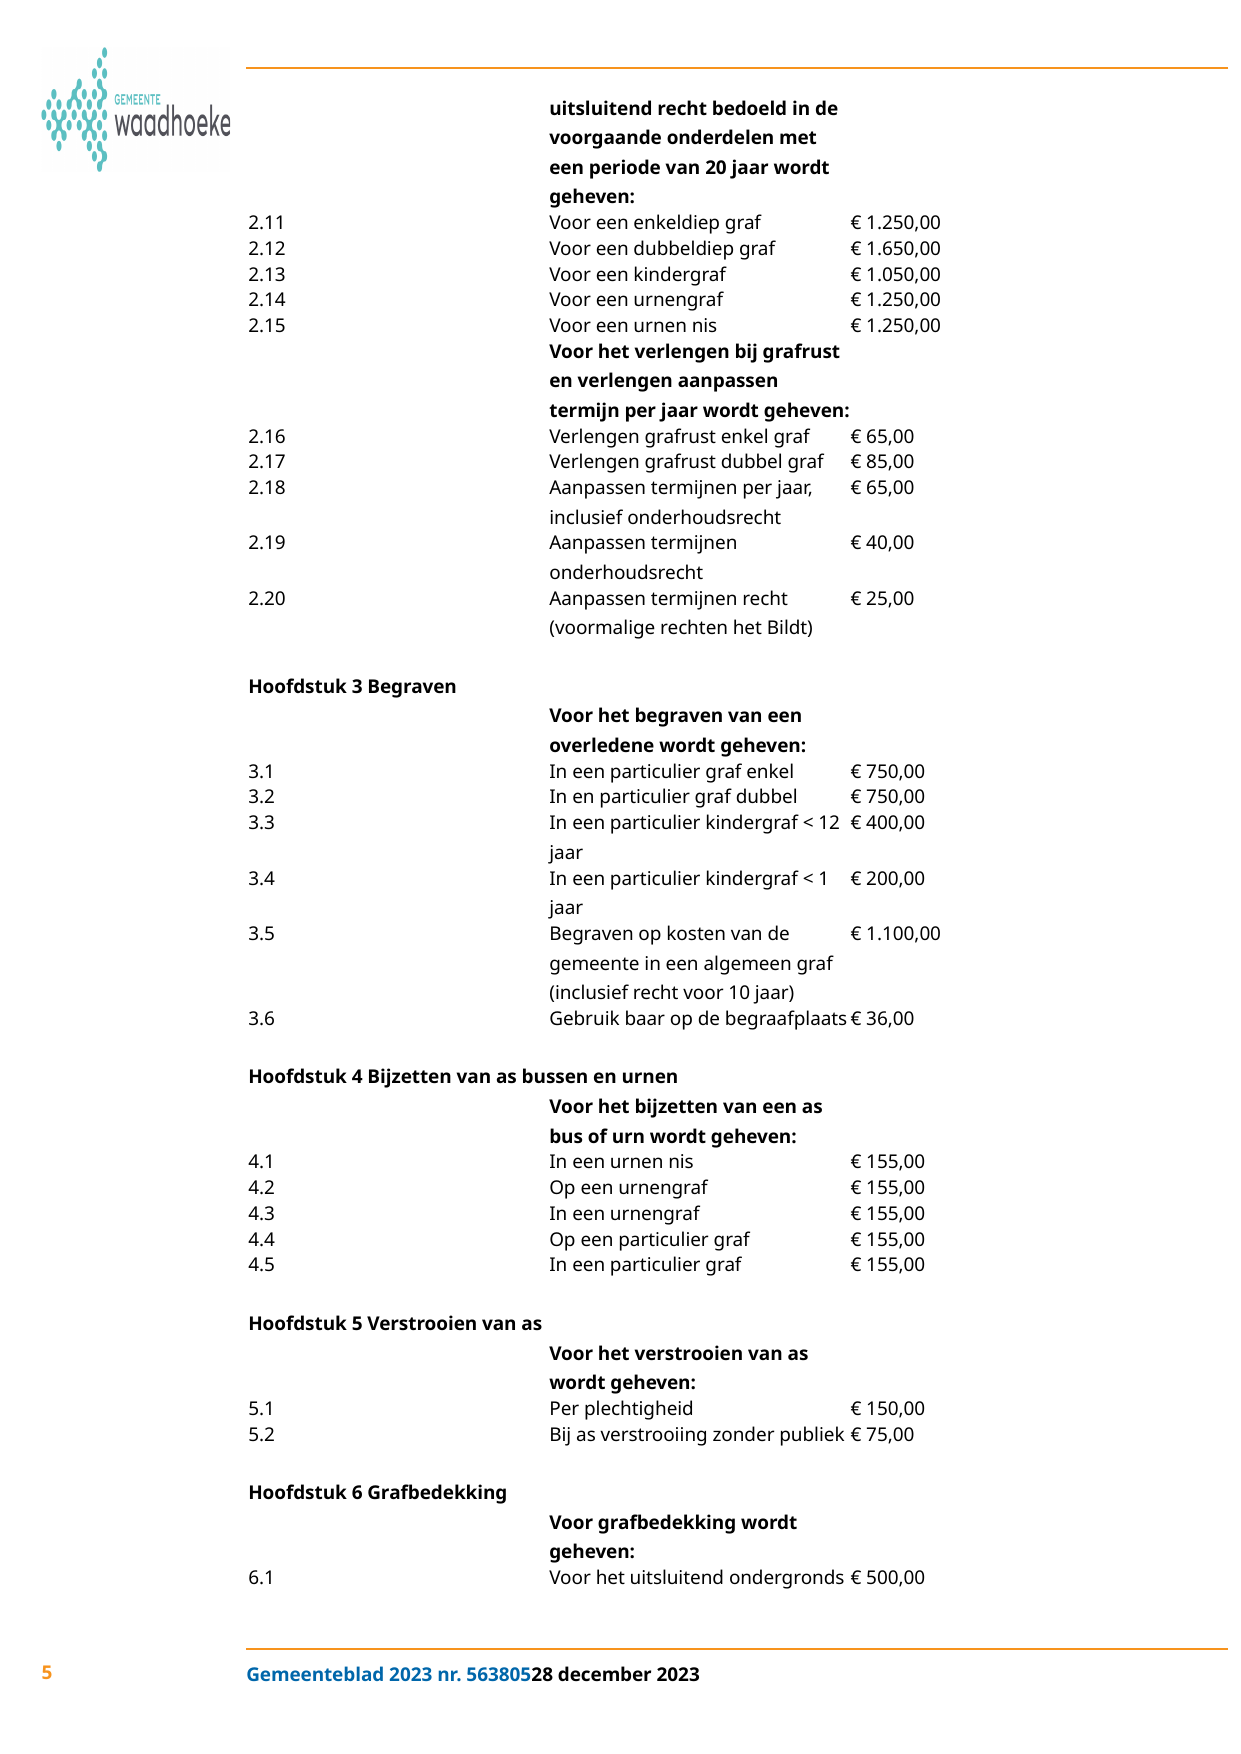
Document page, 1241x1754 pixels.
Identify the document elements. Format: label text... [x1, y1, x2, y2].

table_cell 4.5 [248, 1251, 549, 1277]
table_cell 5.1 [248, 1395, 549, 1421]
table_cell Verlengen grafrust enkel graf [549, 423, 850, 448]
table_cell € 75,00 [850, 1421, 1152, 1446]
table_cell € 65,00 [850, 423, 1152, 448]
table_cell € 36,00 [850, 1005, 1152, 1031]
table_cell € 155,00 [850, 1149, 1152, 1174]
table_cell Verlengen grafrust dubbel graf [549, 449, 850, 474]
table_cell 2.12 [248, 235, 549, 261]
table_cell € 155,00 [850, 1251, 1152, 1277]
table_cell [850, 338, 1152, 423]
table_cell 3.2 [248, 784, 549, 809]
table_cell € 155,00 [850, 1226, 1152, 1251]
table_cell 2.19 [248, 530, 549, 585]
table_cell 2.11 [248, 209, 549, 235]
text Hoofdstuk 3 Begraven [248, 673, 1152, 699]
table_cell In een particulier kindergraf < 12 jaar [549, 810, 850, 865]
table_header [248, 1093, 549, 1148]
text Hoofdstuk 4 Bijzetten van as bussen en urnen [248, 1063, 1152, 1089]
text Hoofdstuk 5 Verstrooien van as [248, 1310, 1152, 1336]
table_cell 6.1 [248, 1564, 549, 1590]
table_cell 4.2 [248, 1174, 549, 1200]
table_cell € 200,00 [850, 865, 1152, 920]
table_cell € 155,00 [850, 1200, 1152, 1226]
table_cell 3.6 [248, 1005, 549, 1031]
table_cell 2.13 [248, 261, 549, 286]
table_cell Voor het verlengen bij grafrust en verlengen aanpassen termijn per jaar wordt geheven: [549, 338, 850, 423]
table_cell In een particulier kindergraf < 1 jaar [549, 865, 850, 920]
table_cell Voor het uitsluitend ondergronds [549, 1564, 850, 1590]
table_header [248, 1340, 549, 1395]
table_cell Voor een urnengraf [549, 286, 850, 312]
table_cell 3.3 [248, 810, 549, 865]
table_cell Aanpassen termijnen onderhoudsrecht [549, 530, 850, 585]
table_cell 4.3 [248, 1200, 549, 1226]
table_cell € 25,00 [850, 585, 1152, 640]
table_cell Voor een urnen nis [549, 312, 850, 338]
table_cell € 500,00 [850, 1564, 1152, 1590]
table_cell In een particulier graf enkel [549, 758, 850, 784]
table_header [248, 1509, 549, 1564]
table_cell [850, 95, 1152, 209]
table_cell 3.1 [248, 758, 549, 784]
table_header [850, 703, 1152, 758]
table_cell 2.20 [248, 585, 549, 640]
table_cell Begraven op kosten van de gemeente in een algemeen graf (inclusief recht voor 10 jaar) [549, 920, 850, 1005]
table_cell 5.2 [248, 1421, 549, 1446]
table_cell Bij as verstrooiing zonder publiek [549, 1421, 850, 1446]
table_cell Gebruik baar op de begraafplaats [549, 1005, 850, 1031]
table_cell 3.5 [248, 920, 549, 1005]
table_cell uitsluitend recht bedoeld in de voorgaande onderdelen met een periode van 20 jaar wordt geheven: [549, 95, 850, 209]
table_header Voor het begraven van een overledene wordt geheven: [549, 703, 850, 758]
table_cell 3.4 [248, 865, 549, 920]
table_cell 4.4 [248, 1226, 549, 1251]
table_cell € 155,00 [850, 1174, 1152, 1200]
table_cell 2.16 [248, 423, 549, 448]
text Hoofdstuk 6 Grafbedekking [248, 1479, 1152, 1505]
table_cell € 750,00 [850, 784, 1152, 809]
table_cell Per plechtigheid [549, 1395, 850, 1421]
table_header Voor grafbedekking wordt geheven: [549, 1509, 850, 1564]
table_cell € 1.100,00 [850, 920, 1152, 1005]
table_cell € 750,00 [850, 758, 1152, 784]
table_cell 2.15 [248, 312, 549, 338]
table_cell Aanpassen termijnen recht (voormalige rechten het Bildt) [549, 585, 850, 640]
table_cell [248, 95, 549, 209]
table_cell In een urnen nis [549, 1149, 850, 1174]
table_cell In een particulier graf [549, 1251, 850, 1277]
table_header [850, 1340, 1152, 1395]
table_header [850, 1509, 1152, 1564]
table_cell € 85,00 [850, 449, 1152, 474]
table_header Voor het bijzetten van een as bus of urn wordt geheven: [549, 1093, 850, 1148]
table_cell Voor een enkeldiep graf [549, 209, 850, 235]
table_cell 4.1 [248, 1149, 549, 1174]
table_cell Op een particulier graf [549, 1226, 850, 1251]
table_cell 2.14 [248, 286, 549, 312]
table_cell 2.17 [248, 449, 549, 474]
picture [41, 47, 231, 172]
table_cell 2.18 [248, 474, 549, 529]
table_cell In een urnengraf [549, 1200, 850, 1226]
table_cell € 1.050,00 [850, 261, 1152, 286]
table_cell € 40,00 [850, 530, 1152, 585]
table_cell [248, 338, 549, 423]
table_cell € 1.250,00 [850, 286, 1152, 312]
table_cell Voor een dubbeldiep graf [549, 235, 850, 261]
table_cell Aanpassen termijnen per jaar, inclusief onderhoudsrecht [549, 474, 850, 529]
table_cell € 150,00 [850, 1395, 1152, 1421]
table_cell € 1.250,00 [850, 209, 1152, 235]
table_header [248, 703, 549, 758]
table_cell € 400,00 [850, 810, 1152, 865]
table_header [850, 1093, 1152, 1148]
table_header Voor het verstrooien van as wordt geheven: [549, 1340, 850, 1395]
table_cell In en particulier graf dubbel [549, 784, 850, 809]
table_cell € 1.650,00 [850, 235, 1152, 261]
table_cell € 65,00 [850, 474, 1152, 529]
table_cell Op een urnengraf [549, 1174, 850, 1200]
table_cell Voor een kindergraf [549, 261, 850, 286]
table_cell € 1.250,00 [850, 312, 1152, 338]
